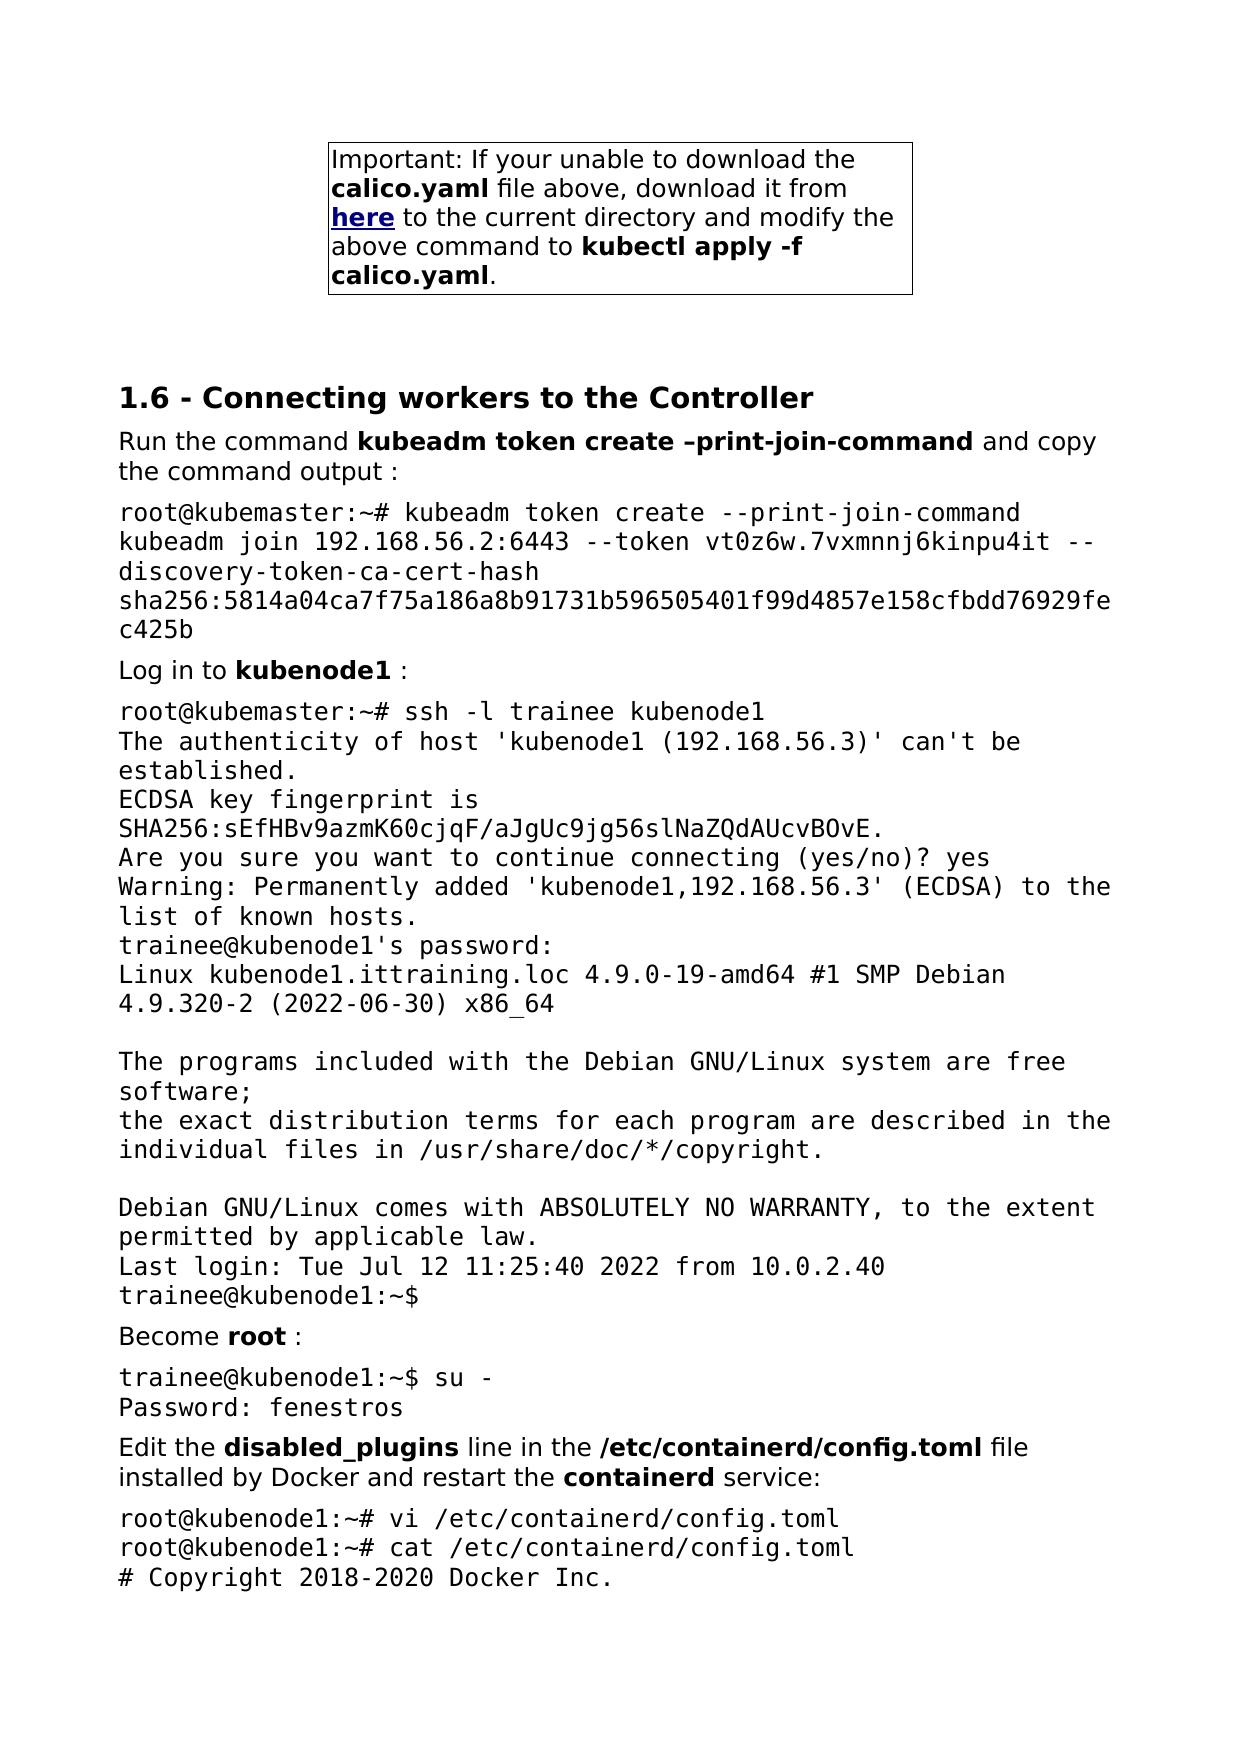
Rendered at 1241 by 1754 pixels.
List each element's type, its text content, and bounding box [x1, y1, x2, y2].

text Log in to kubenode1 : [118, 656, 1122, 685]
text Become root : [118, 1322, 1122, 1351]
text root@kubemaster:~# ssh -l trainee kubenode1 The authenticity of host 'kubenode1 (192.168.56.3)' can't be established. ECDSA key fingerprint is SHA256:sEfHBv9azmK60cjqF/aJgUc9jg56slNaZQdAUcvBOvE. Are you sure you want to continue connecting (yes/no)? yes Warning: Permanently added 'kubenode1,192.168.56.3' (ECDSA) to the list of known hosts. trainee@kubenode1's password: Linux kubenode1.ittraining.loc 4.9.0-19-amd64 #1 SMP Debian 4.9.320-2 (2022-06-30) x86_64 The programs included with the Debian GNU/Linux system are free software; the exact distribution terms for each program are described in the individual files in /usr/share/doc/*/copyright. Debian GNU/Linux comes with ABSOLUTELY NO WARRANTY, to the extent permitted by applicable law. Last login: Tue Jul 12 11:25:40 2022 from 10.0.2.40 trainee@kubenode1:~$ [118, 698, 1122, 1310]
text Run the command kubeadm token create –print-join-command and copy the command output : [118, 427, 1122, 486]
text root@kubenode1:~# vi /etc/containerd/config.toml root@kubenode1:~# cat /etc/containerd/config.toml # Copyright 2018-2020 Docker Inc. [118, 1504, 1122, 1621]
subtitle 1.6 - Connecting workers to the Controller [118, 381, 1122, 415]
text trainee@kubenode1:~$ su - Password: fenestros [118, 1363, 1122, 1422]
table_header Important: If your unable to download the calico.yaml file above, download it from here to the current directory and modify the above command to kubectl apply -f calico.yaml. [329, 143, 912, 293]
text root@kubemaster:~# kubeadm token create --print-join-command kubeadm join 192.168.56.2:6443 --token vt0z6w.7vxmnnj6kinpu4it --discovery-token-ca-cert-hash sha256:5814a04ca7f75a186a8b91731b596505401f99d4857e158cfbdd76929fec425b [118, 498, 1122, 644]
text Edit the disabled_plugins line in the /etc/containerd/config.toml file installed by Docker and restart the containerd service: [118, 1434, 1122, 1492]
